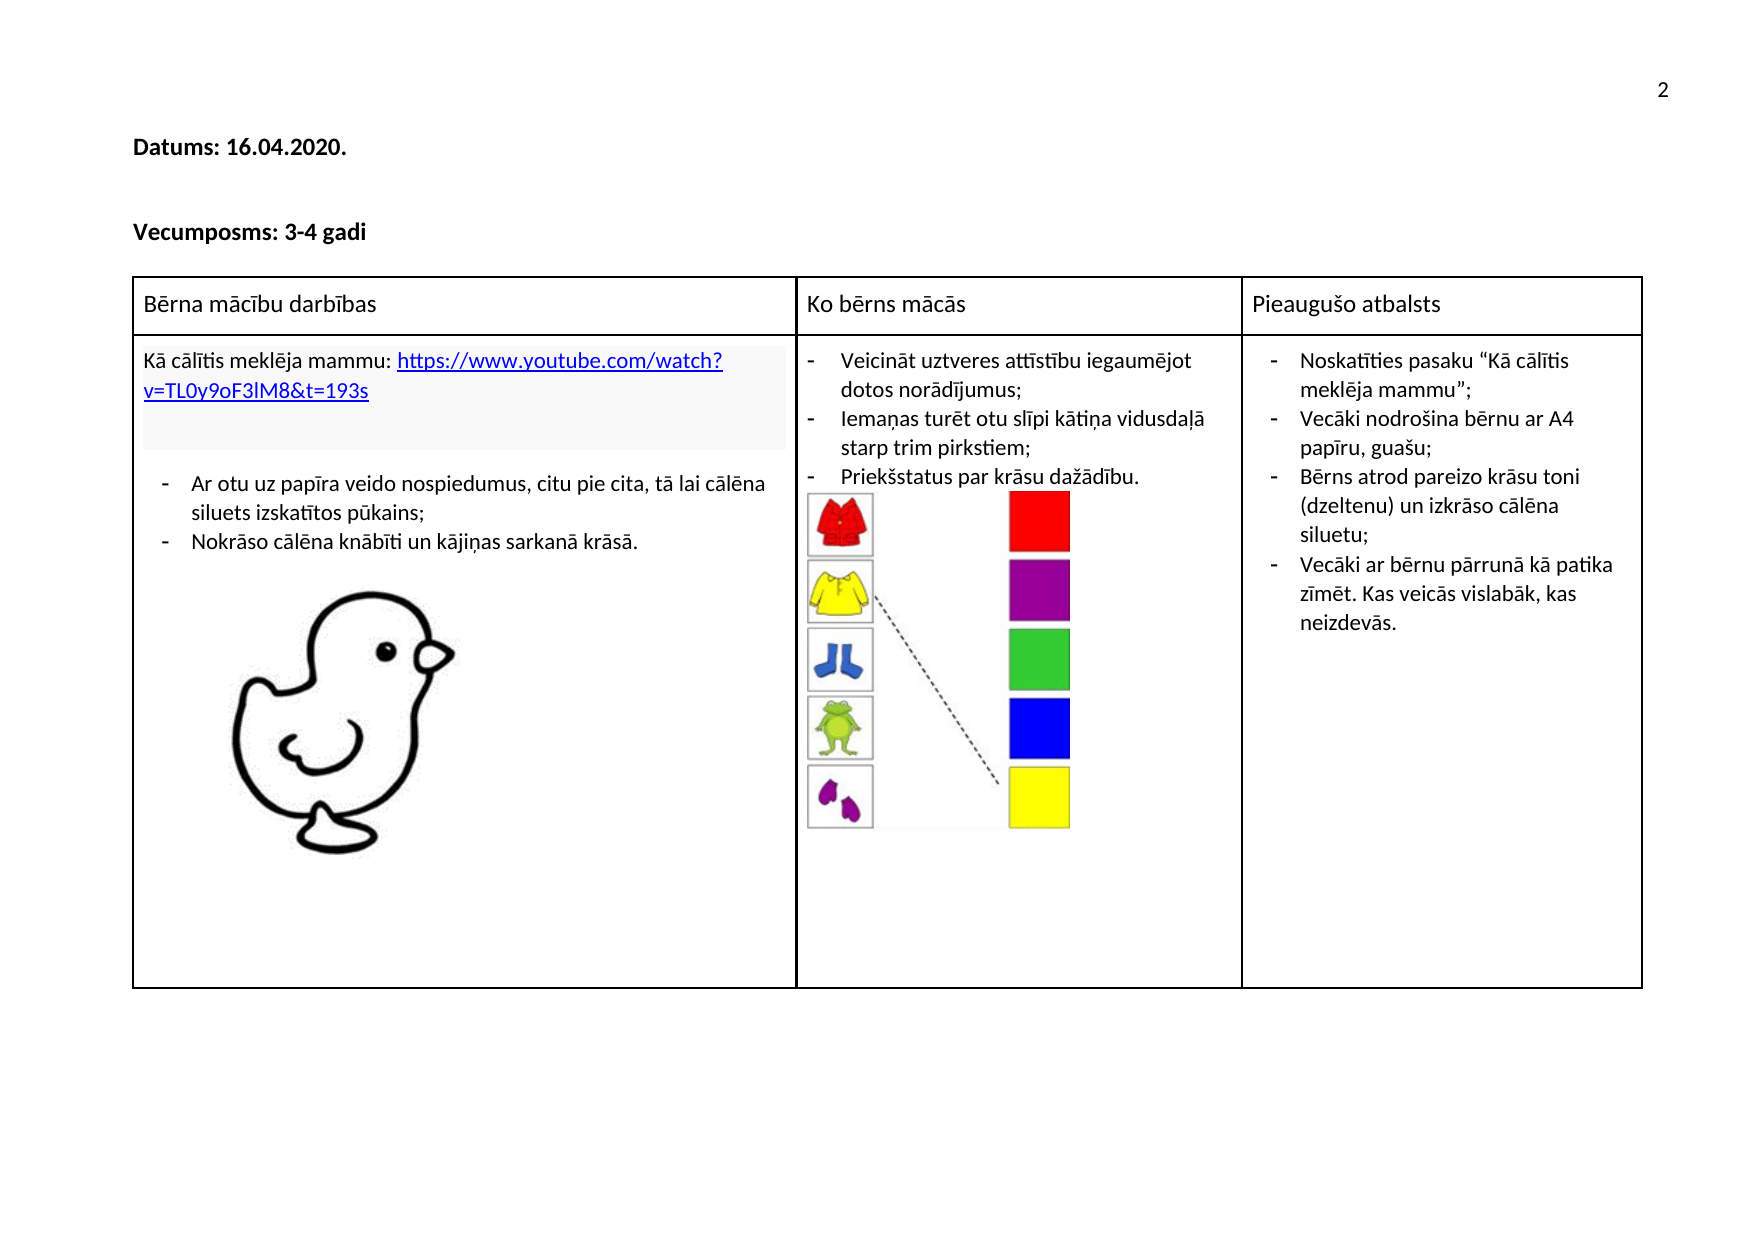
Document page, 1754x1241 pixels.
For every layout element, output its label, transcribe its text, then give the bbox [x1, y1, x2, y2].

table_header Pieaugušo atbalsts [1243, 278, 1641, 334]
table_cell Veicināt uztveres attīstību iegaumējot dotos norādījumus; Iemaņas turēt otu slīpi kātiņa vidusdaļā starp trim pirkstiem; Priekšstatus par krāsu dažādību. [798, 336, 1241, 987]
text Vecumposms: 3-4 gadi [133, 216, 1668, 247]
table_cell Kā cālītis meklēja mammu: https://www.youtube.com/watch?v=TL0y9oF3lM8&t=193s Ar otu uz papīra veido nospiedumus, citu pie cita, tā lai cālēna siluets izskatītos pūkains; Nokrāso cālēna knābīti un kājiņas sarkanā krāsā. [134, 336, 795, 987]
table_cell Noskatīties pasaku “Kā cālītis meklēja mammu”; Vecāki nodrošina bērnu ar A4 papīru, guašu; Bērns atrod pareizo krāsu toni (dzeltenu) un izkrāso cālēna siluetu; Vecāki ar bērnu pārrunā kā patika zīmēt. Kas veicās vislabāk, kas neizdevās. [1243, 336, 1641, 987]
table_header Ko bērns mācās [798, 278, 1241, 334]
text Datums: 16.04.2020. [133, 131, 1668, 162]
table_header Bērna mācību darbības [134, 278, 795, 334]
